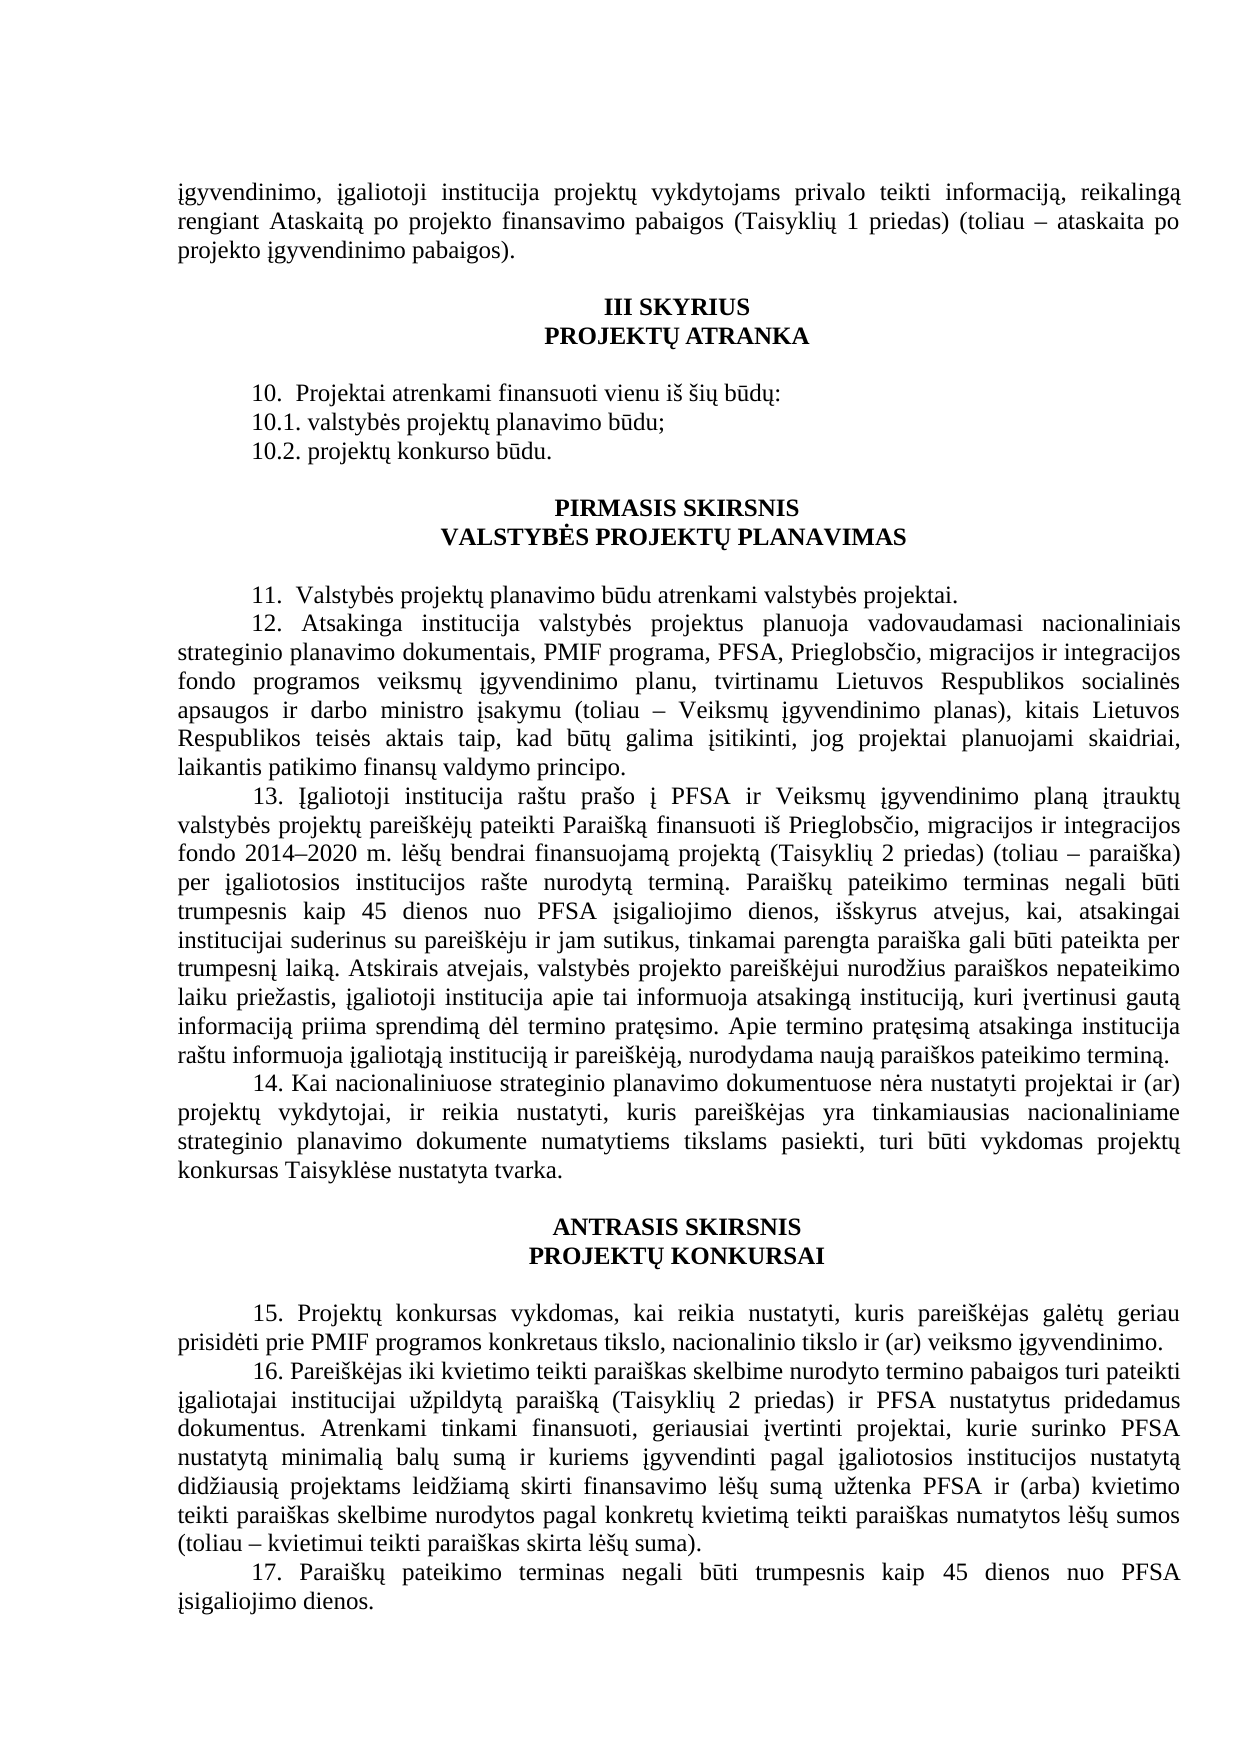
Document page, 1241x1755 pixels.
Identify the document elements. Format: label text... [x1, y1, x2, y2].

text įgyvendinimo, įgaliotoji institucija projektų vykdytojams privalo teikti informaciją, reikalingą rengiant Ataskaitą po projekto finansavimo pabaigos (Taisyklių 1 priedas) (toliau – ataskaita po projekto įgyvendinimo pabaigos). [177, 177, 1181, 263]
text PIRMASIS SKIRSNIS [177, 493, 1176, 522]
text 15. Projektų konkursas vykdomas, kai reikia nustatyti, kuris pareiškėjas galėtų geriau prisidėti prie PMIF programos konkretaus tikslo, nacionalinio tikslo ir (ar) veiksmo įgyvendinimo. [177, 1298, 1181, 1356]
text VALSTYBĖS PROJEKTŲ PLANAVIMAS [177, 522, 1176, 551]
text 16. Pareiškėjas iki kvietimo teikti paraiškas skelbime nurodyto termino pabaigos turi pateikti įgaliotajai institucijai užpildytą paraišką (Taisyklių 2 priedas) ir PFSA nustatytus pridedamus dokumentus. Atrenkami tinkami finansuoti, geriausiai įvertinti projektai, kurie surinko PFSA nustatytą minimalią balų sumą ir kuriems įgyvendinti pagal įgaliotosios institucijos nustatytą didžiausią projektams leidžiamą skirti finansavimo lėšų sumą užtenka PFSA ir (arba) kvietimo teikti paraiškas skelbime nurodytos pagal konkretų kvietimą teikti paraiškas numatytos lėšų sumos (toliau – kvietimui teikti paraiškas skirta lėšų suma). [177, 1356, 1181, 1557]
text 10. Projektai atrenkami finansuoti vienu iš šių būdų: [177, 378, 1181, 407]
text PROJEKTŲ KONKURSAI [177, 1241, 1176, 1270]
text PROJEKTŲ ATRANKA [177, 321, 1176, 350]
text 10.1. valstybės projektų planavimo būdu; [177, 407, 1181, 436]
text 11. Valstybės projektų planavimo būdu atrenkami valstybės projektai. [177, 580, 1181, 608]
text 17. Paraiškų pateikimo terminas negali būti trumpesnis kaip 45 dienos nuo PFSA įsigaliojimo dienos. [177, 1557, 1181, 1615]
text 12. Atsakinga institucija valstybės projektus planuoja vadovaudamasi nacionaliniais strateginio planavimo dokumentais, PMIF programa, PFSA, Prieglobsčio, migracijos ir integracijos fondo programos veiksmų įgyvendinimo planu, tvirtinamu Lietuvos Respublikos socialinės apsaugos ir darbo ministro įsakymu (toliau – Veiksmų įgyvendinimo planas), kitais Lietuvos Respublikos teisės aktais taip, kad būtų galima įsitikinti, jog projektai planuojami skaidriai, laikantis patikimo finansų valdymo principo. [177, 608, 1181, 781]
text 13. Įgaliotoji institucija raštu prašo į PFSA ir Veiksmų įgyvendinimo planą įtrauktų valstybės projektų pareiškėjų pateikti Paraišką finansuoti iš Prieglobsčio, migracijos ir integracijos fondo 2014–2020 m. lėšų bendrai finansuojamą projektą (Taisyklių 2 priedas) (toliau – paraiška) per įgaliotosios institucijos rašte nurodytą terminą. Paraiškų pateikimo terminas negali būti trumpesnis kaip 45 dienos nuo PFSA įsigaliojimo dienos, išskyrus atvejus, kai, atsakingai institucijai suderinus su pareiškėju ir jam sutikus, tinkamai parengta paraiška gali būti pateikta per trumpesnį laiką. Atskirais atvejais, valstybės projekto pareiškėjui nurodžius paraiškos nepateikimo laiku priežastis, įgaliotoji institucija apie tai informuoja atsakingą instituciją, kuri įvertinusi gautą informaciją priima sprendimą dėl termino pratęsimo. Apie termino pratęsimą atsakinga institucija raštu informuoja įgaliotąją instituciją ir pareiškėją, nurodydama naują paraiškos pateikimo terminą. [177, 781, 1181, 1068]
text 10.2. projektų konkurso būdu. [177, 436, 1181, 465]
text 14. Kai nacionaliniuose strateginio planavimo dokumentuose nėra nustatyti projektai ir (ar) projektų vykdytojai, ir reikia nustatyti, kuris pareiškėjas yra tinkamiausias nacionaliniame strateginio planavimo dokumente numatytiems tikslams pasiekti, turi būti vykdomas projektų konkursas Taisyklėse nustatyta tvarka. [177, 1068, 1181, 1183]
text III SKYRIUS [177, 292, 1176, 321]
text ANTRASIS SKIRSNIS [177, 1212, 1176, 1241]
